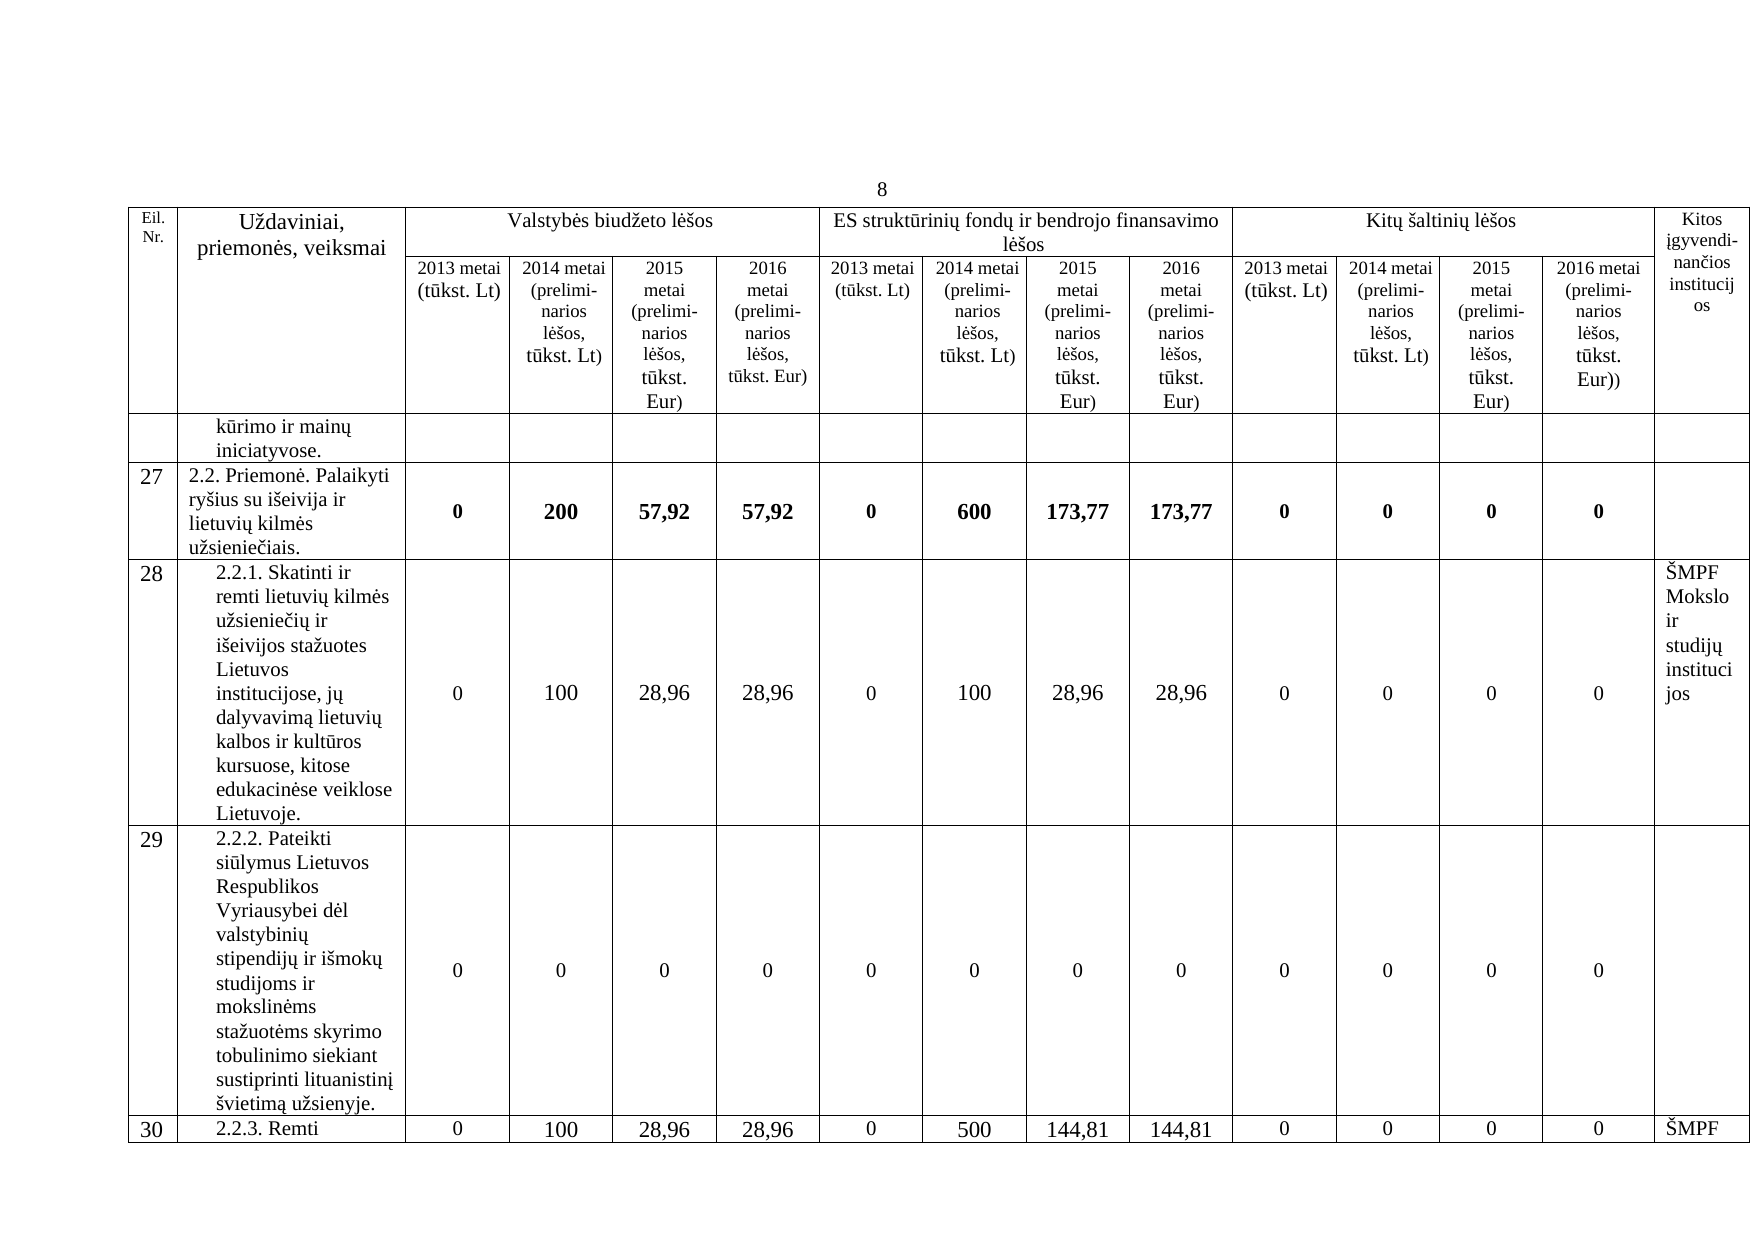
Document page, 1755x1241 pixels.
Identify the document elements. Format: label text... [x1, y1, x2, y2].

table_cell 600 [923, 463, 1026, 559]
table_cell 2016 metai (prelimi-narios lėšos, tūkst. Eur)) [1543, 257, 1654, 413]
table_cell 28,96 [613, 560, 716, 825]
table_cell 2015 metai (prelimi-narios lėšos, tūkst. Eur) [613, 257, 716, 413]
table_cell 0 [1233, 560, 1336, 825]
table_cell 28,96 [1027, 560, 1129, 825]
table_cell 2.2.2. Pateikti siūlymus Lietuvos Respublikos Vyriausybei dėl valstybinių stipendijų ir išmokų studijoms ir mokslinėms stažuotėms skyrimo tobulinimo siekiant sustiprinti lituanistinį švietimą užsienyje. [178, 826, 405, 1115]
table_cell [820, 414, 922, 462]
table_header Uždaviniai, priemonės, veiksmai [178, 208, 405, 413]
table_cell [1655, 826, 1749, 1115]
table_cell ŠMPF [1655, 1116, 1749, 1142]
table_cell 144,81 [1027, 1116, 1129, 1142]
table_cell 0 [1543, 826, 1654, 1115]
table_cell 0 [406, 560, 509, 825]
table_cell 0 [1440, 1116, 1542, 1142]
table_cell 0 [820, 463, 922, 559]
table_header Valstybės biudžeto lėšos [406, 208, 819, 256]
table_cell 2013 metai (tūkst. Lt) [820, 257, 922, 413]
table_cell 0 [1233, 826, 1336, 1115]
table_cell 26. [129, 414, 177, 462]
table_cell 0 [1440, 463, 1542, 559]
table_cell [923, 414, 1026, 462]
table_cell 0 [406, 826, 509, 1115]
table_cell 28,96 [1130, 560, 1232, 825]
table_cell 0 [1337, 1116, 1439, 1142]
table_header ES struktūrinių fondų ir bendrojo finansavimo lėšos [820, 208, 1232, 256]
table_cell 2.2.1. Skatinti ir remti lietuvių kilmės užsieniečių ir išeivijos stažuotes Lietuvos institucijose, jų dalyvavimą lietuvių kalbos ir kultūros kursuose, kitose edukacinėse veiklose Lietuvoje. [178, 560, 405, 825]
table_cell 500 [923, 1116, 1026, 1142]
table_cell [1233, 414, 1336, 462]
table_cell 0 [923, 826, 1026, 1115]
table_cell 0 [1440, 560, 1542, 825]
table_cell 200 [510, 463, 612, 559]
table_cell 144,81 [1130, 1116, 1232, 1142]
table_cell 0 [1130, 826, 1232, 1115]
table_cell 29. [129, 826, 177, 1115]
table_cell 0 [1337, 560, 1439, 825]
table_cell 28,96 [717, 1116, 819, 1142]
table_cell 0 [510, 826, 612, 1115]
table_cell 0 [1337, 463, 1439, 559]
table_cell [1655, 463, 1749, 559]
table_cell 57,92 [717, 463, 819, 559]
table_cell [1337, 414, 1439, 462]
table_cell 30 [129, 1116, 177, 1142]
table_cell kūrimo ir mainų iniciatyvose. [178, 414, 405, 462]
table_cell 2.2. Priemonė. Palaikyti ryšius su išeivija ir lietuvių kilmės užsieniečiais. [178, 463, 405, 559]
table_cell 27. [129, 463, 177, 559]
table_cell 0 [1233, 1116, 1336, 1142]
table_cell [1027, 414, 1129, 462]
table_cell 2016 metai (prelimi-narios lėšos, tūkst. Eur) [1130, 257, 1232, 413]
table_cell 100 [923, 560, 1026, 825]
table_cell [510, 414, 612, 462]
table_cell 2013 metai (tūkst. Lt) [1233, 257, 1336, 413]
table_cell 0 [1440, 826, 1542, 1115]
table_cell 100 [510, 560, 612, 825]
table_cell 0 [1543, 463, 1654, 559]
table_cell 0 [1543, 560, 1654, 825]
table_header Kitų šaltinių lėšos [1233, 208, 1654, 256]
table_cell 0 [1027, 826, 1129, 1115]
table_cell 0 [1543, 1116, 1654, 1142]
table_cell ŠMPF Mokslo ir studijų institucijos [1655, 560, 1749, 825]
table_cell 100 [510, 1116, 612, 1142]
table_cell 2014 metai (prelimi-narios lėšos, tūkst. Lt) [510, 257, 612, 413]
table_cell 57,92 [613, 463, 716, 559]
table_cell 0 [820, 826, 922, 1115]
table_cell 2014 metai (prelimi-narios lėšos, tūkst. Lt) [923, 257, 1026, 413]
table_cell 0 [820, 1116, 922, 1142]
table_cell [613, 414, 716, 462]
table_cell 173,77 [1027, 463, 1129, 559]
table_cell 28. [129, 560, 177, 825]
table_header Eil. Nr. [129, 208, 177, 413]
table_cell 2015 metai (prelimi-narios lėšos, tūkst. Eur) [1440, 257, 1542, 413]
table_cell 2016 metai (prelimi-narios lėšos, tūkst. Eur) [717, 257, 819, 413]
table_cell 0 [406, 463, 509, 559]
table_cell [717, 414, 819, 462]
table_cell 0 [1233, 463, 1336, 559]
table_cell 28,96 [613, 1116, 716, 1142]
table_cell 2015 metai (prelimi-narios lėšos, tūkst. Eur) [1027, 257, 1129, 413]
table_cell [1543, 414, 1654, 462]
table_cell 2013 metai (tūkst. Lt) [406, 257, 509, 413]
table_cell 0 [1337, 826, 1439, 1115]
table_cell 0 [406, 1116, 509, 1142]
table_cell 0 [717, 826, 819, 1115]
table_cell 28,96 [717, 560, 819, 825]
table_cell 2.2.3. Remti [178, 1116, 405, 1142]
table_cell 0 [613, 826, 716, 1115]
table_cell 0 [820, 560, 922, 825]
table_cell [1130, 414, 1232, 462]
table_cell [1440, 414, 1542, 462]
table_cell 2014 metai (prelimi-narios lėšos, tūkst. Lt) [1337, 257, 1439, 413]
table_cell [1655, 414, 1749, 462]
table_header Kitos įgyvendi-nančios institucijos [1655, 208, 1749, 413]
table_cell 173,77 [1130, 463, 1232, 559]
table_cell [406, 414, 509, 462]
